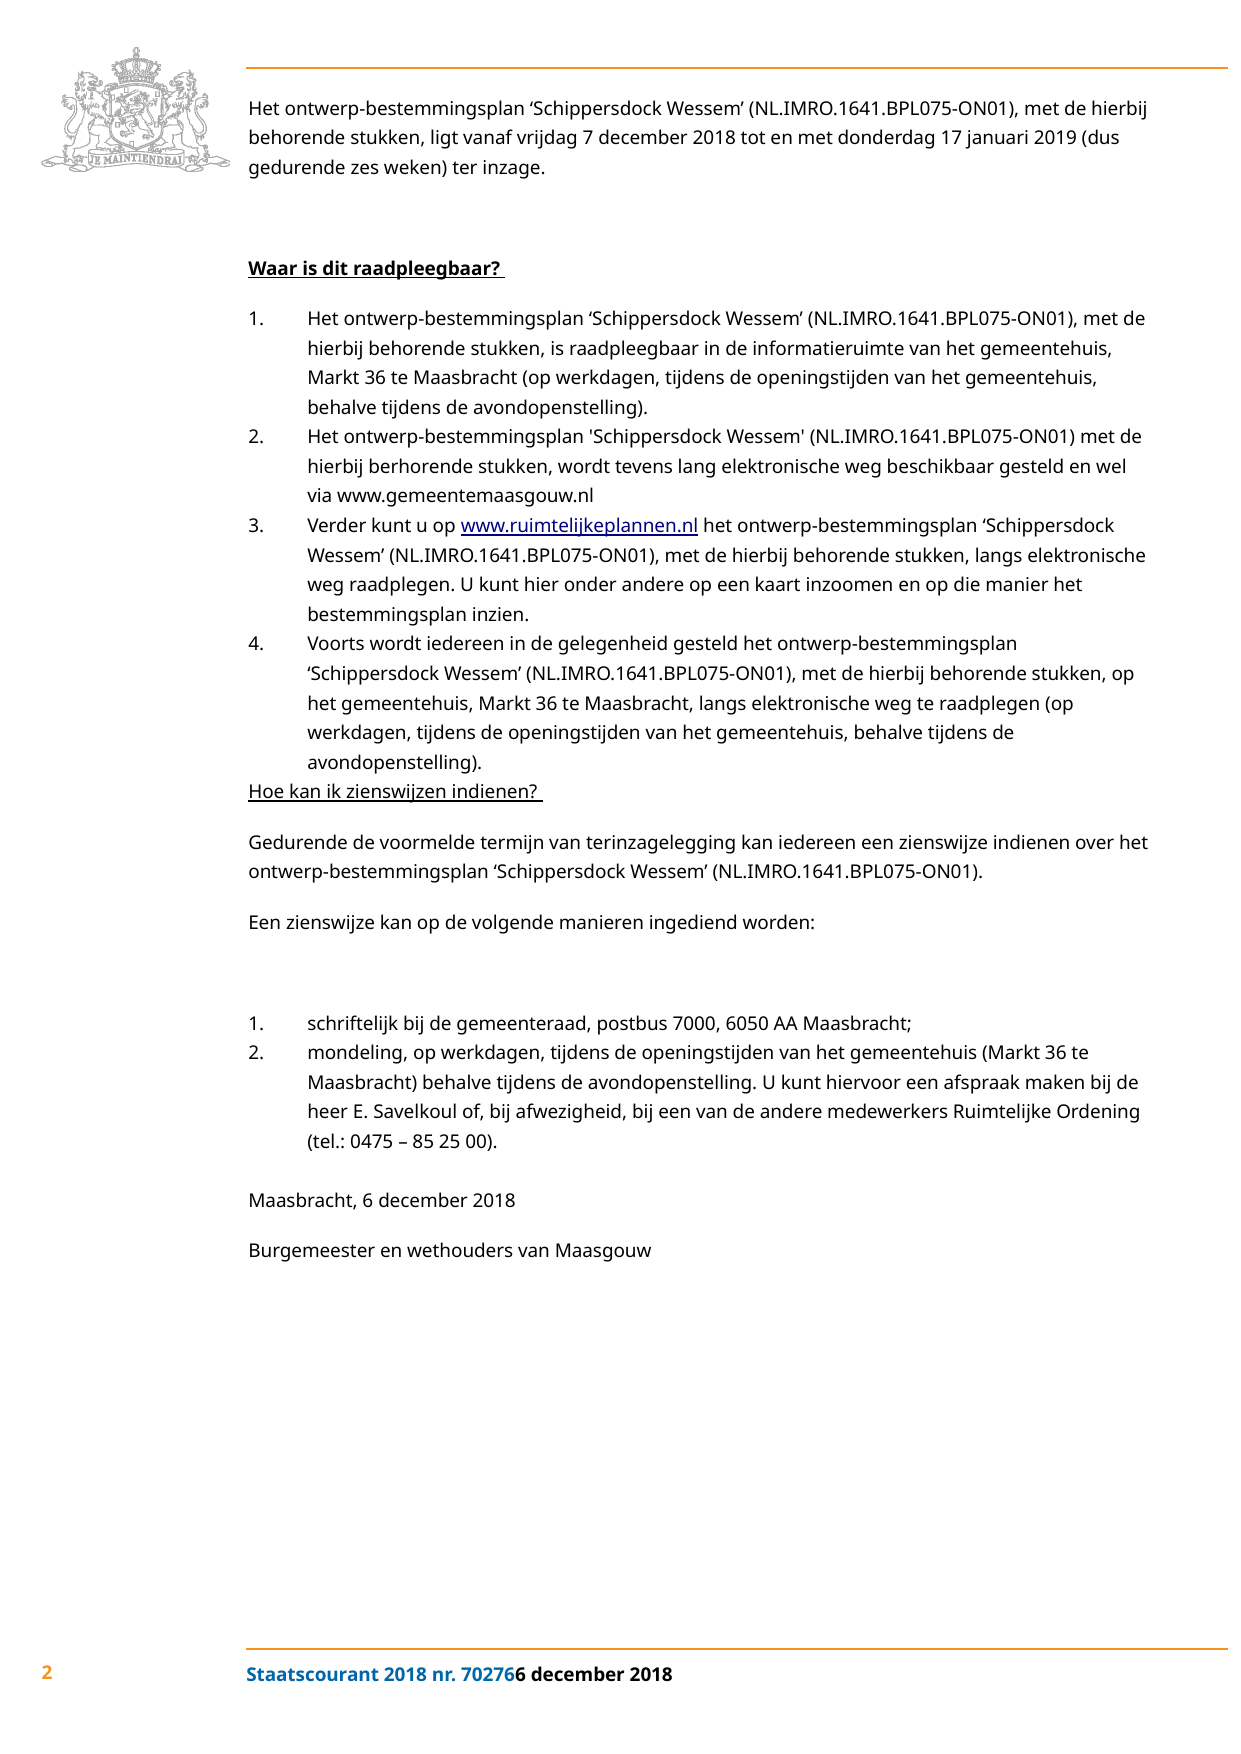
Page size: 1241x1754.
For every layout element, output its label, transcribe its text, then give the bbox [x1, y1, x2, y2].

picture [41, 47, 231, 172]
list mondeling, op werkdagen, tijdens de openingstijden van het gemeentehuis (Markt 36 te Maasbracht) behalve tijdens de avondopenstelling. U kunt hiervoor een afspraak maken bij de heer E. Savelkoul of, bij afwezigheid, bij een van de andere medewerkers Ruimtelijke Ordening (tel.: 0475 – 85 25 00). [248, 1039, 1152, 1154]
text Maasbracht, 6 december 2018 [248, 1187, 1152, 1213]
text Het ontwerp-bestemmingsplan ‘Schippersdock Wessem’ (NL.IMRO.1641.BPL075-ON01), met de hierbij behorende stukken, ligt vanaf vrijdag 7 december 2018 tot en met donderdag 17 januari 2019 (dus gedurende zes weken) ter inzage. [248, 95, 1152, 180]
text Burgemeester en wethouders van Maasgouw [248, 1238, 1152, 1263]
list Het ontwerp-bestemmingsplan ‘Schippersdock Wessem’ (NL.IMRO.1641.BPL075-ON01), met de hierbij behorende stukken, is raadpleegbaar in de informatieruimte van het gemeentehuis, Markt 36 te Maasbracht (op werkdagen, tijdens de openingstijden van het gemeentehuis, behalve tijdens de avondopenstelling). [248, 305, 1152, 420]
list Verder kunt u op www.ruimtelijkeplannen.nl het ontwerp-bestemmingsplan ‘Schippersdock Wessem’ (NL.IMRO.1641.BPL075-ON01), met de hierbij behorende stukken, langs elektronische weg raadplegen. U kunt hier onder andere op een kaart inzoomen en op die manier het bestemmingsplan inzien. [248, 512, 1152, 627]
text Waar is dit raadpleegbaar? [248, 255, 1152, 281]
text Gedurende de voormelde termijn van terinzagelegging kan iedereen een zienswijze indienen over het ontwerp-bestemmingsplan ‘Schippersdock Wessem’ (NL.IMRO.1641.BPL075-ON01). [248, 829, 1152, 884]
list Voorts wordt iedereen in de gelegenheid gesteld het ontwerp-bestemmingsplan ‘Schippersdock Wessem’ (NL.IMRO.1641.BPL075-ON01), met de hierbij behorende stukken, op het gemeentehuis, Markt 36 te Maasbracht, langs elektronische weg te raadplegen (op werkdagen, tijdens de openingstijden van het gemeentehuis, behalve tijdens de avondopenstelling). [248, 631, 1152, 775]
list Het ontwerp-bestemmingsplan 'Schippersdock Wessem' (NL.IMRO.1641.BPL075-ON01) met de hierbij berhorende stukken, wordt tevens lang elektronische weg beschikbaar gesteld en wel via www.gemeentemaasgouw.nl [248, 423, 1152, 508]
text Een zienswijze kan op de volgende manieren ingediend worden: [248, 909, 1152, 935]
list schriftelijk bij de gemeenteraad, postbus 7000, 6050 AA Maasbracht; [248, 1010, 1152, 1036]
text Hoe kan ik zienswijzen indienen? [248, 778, 1152, 804]
